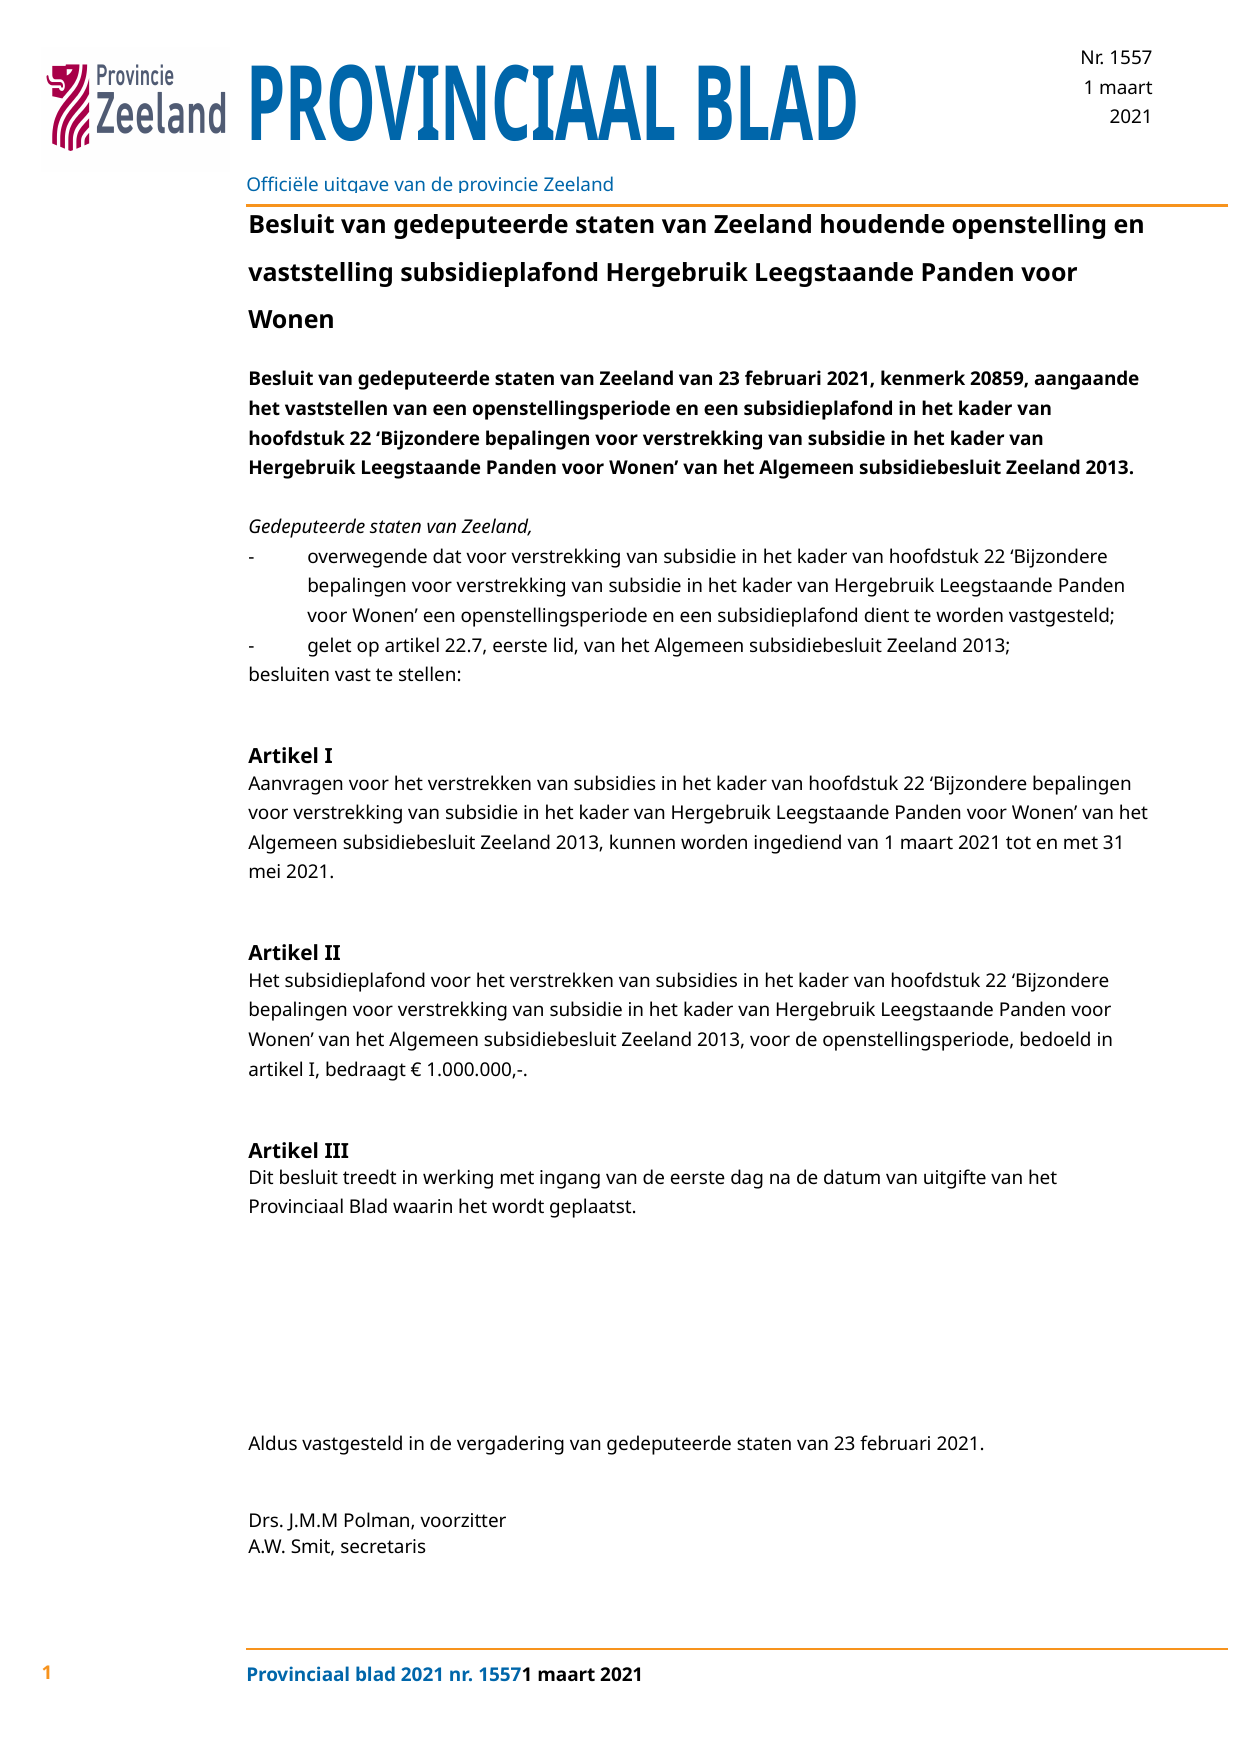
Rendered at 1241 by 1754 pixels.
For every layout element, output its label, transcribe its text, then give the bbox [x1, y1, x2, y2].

text Dit besluit treedt in werking met ingang van de eerste dag na de datum van uitgifte van het Provinciaal Blad waarin het wordt geplaatst. [248, 1164, 1152, 1219]
text Besluit van gedeputeerde staten van Zeeland houdende openstelling en vaststelling subsidieplafond Hergebruik Leegstaande Panden voor Wonen [248, 207, 1152, 336]
picture [41, 47, 231, 172]
text Gedeputeerde staten van Zeeland, [248, 513, 1152, 539]
text Artikel III [248, 1136, 1152, 1164]
text Aanvragen voor het verstrekken van subsidies in het kader van hoofdstuk 22 ‘Bijzondere bepalingen voor verstrekking van subsidie in het kader van Hergebruik Leegstaande Panden voor Wonen’ van het Algemeen subsidiebesluit Zeeland 2013, kunnen worden ingediend van 1 maart 2021 tot en met 31 mei 2021. [248, 770, 1152, 884]
text besluiten vast te stellen: [248, 661, 1152, 687]
text Besluit van gedeputeerde staten van Zeeland van 23 februari 2021, kenmerk 20859, aangaande het vaststellen van een openstellingsperiode en een subsidieplafond in het kader van hoofdstuk 22 ‘Bijzondere bepalingen voor verstrekking van subsidie in het kader van Hergebruik Leegstaande Panden voor Wonen’ van het Algemeen subsidiebesluit Zeeland 2013. [248, 366, 1152, 480]
text Het subsidieplafond voor het verstrekken van subsidies in het kader van hoofdstuk 22 ‘Bijzondere bepalingen voor verstrekking van subsidie in het kader van Hergebruik Leegstaande Panden voor Wonen’ van het Algemeen subsidiebesluit Zeeland 2013, voor de openstellingsperiode, bedoeld in artikel I, bedraagt € 1.000.000,-. [248, 967, 1152, 1081]
text Artikel I [248, 741, 1152, 770]
text Artikel II [248, 938, 1152, 967]
text Aldus vastgesteld in de vergadering van gedeputeerde staten van 23 februari 2021. [248, 1430, 1152, 1456]
text Drs. J.M.M Polman, voorzitter [248, 1508, 1152, 1533]
text A.W. Smit, secretaris [248, 1533, 1152, 1559]
list gelet op artikel 22.7, eerste lid, van het Algemeen subsidiebesluit Zeeland 2013; [248, 632, 1152, 657]
list overwegende dat voor verstrekking van subsidie in het kader van hoofdstuk 22 ‘Bijzondere bepalingen voor verstrekking van subsidie in het kader van Hergebruik Leegstaande Panden voor Wonen’ een openstellingsperiode en een subsidieplafond dient te worden vastgesteld; [248, 543, 1152, 628]
